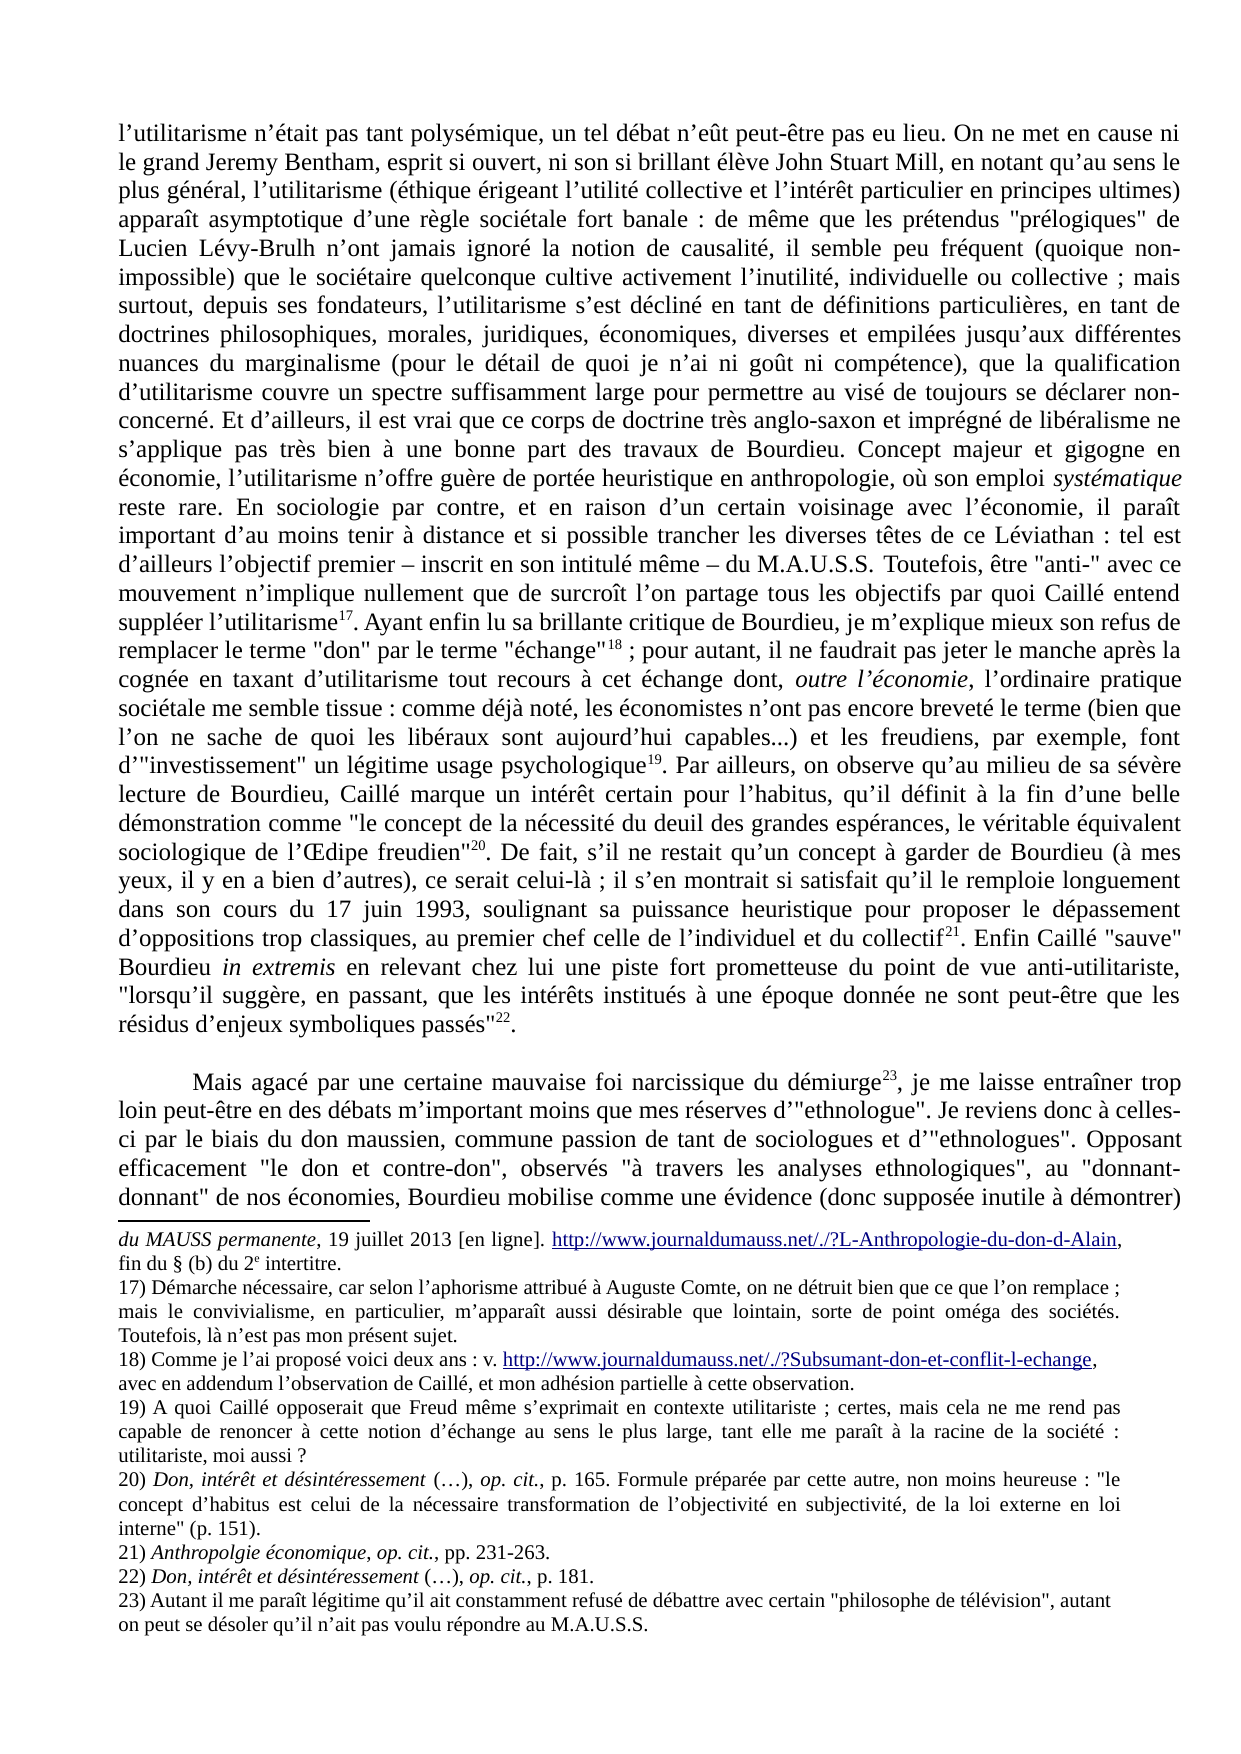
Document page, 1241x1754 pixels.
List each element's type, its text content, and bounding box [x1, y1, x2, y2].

text Il n’est donc pas très difficile de montrer "comment ils ont pu faire de moi un utilitariste" – et sans doute Bourdieu le savait-il fort bien. Inutile de citer Caillé davantage sur ce fait à mon sens établi : reprenons plutôt l’exemple du don. Dans l’économie que Bourdieu qualifiait "des biens symboliques", si le don même se révèle... "payé" d’un supplément de capital symbolique – sorte de dividende –, si "l’altruisme non intéressé (au sens d’une illusion subjective, d’une illusio) est [...] payant", alors on peut écrire sans malice que Bourdieu "interprète ainsi le don dans un sens utilitariste". Ceci dit, si l’utilitarisme n’était pas tant polysémique, un tel débat n’eût peut-être pas eu lieu. On ne met en cause ni le grand Jeremy Bentham, esprit si ouvert, ni son si brillant élève John Stuart Mill, en notant qu’au sens le plus général, l’utilitarisme (éthique érigeant l’utilité collective et l’intérêt particulier en principes ultimes) apparaît asymptotique d’une règle sociétale fort banale : de même que les prétendus "prélogiques" de Lucien Lévy-Brulh n’ont jamais ignoré la notion de causalité, il semble peu fréquent (quoique non-impossible) que le sociétaire quelconque cultive activement l’inutilité, individuelle ou collective ; mais surtout, depuis ses fondateurs, l’utilitarisme s’est décliné en tant de définitions particulières, en tant de doctrines philosophiques, morales, juridiques, économiques, diverses et empilées jusqu’aux différentes nuances du marginalisme (pour le détail de quoi je n’ai ni goût ni compétence), que la qualification d’utilitarisme couvre un spectre suffisamment large pour permettre au visé de toujours se déclarer non-concerné. Et d’ailleurs, il est vrai que ce corps de doctrine très anglo-saxon et imprégné de libéralisme ne s’applique pas très bien à une bonne part des travaux de Bourdieu. Concept majeur et gigogne en économie, l’utilitarisme n’offre guère de portée heuristique en anthropologie, où son emploi systématique reste rare. En sociologie par contre, et en raison d’un certain voisinage avec l’économie, il paraît important d’au moins tenir à distance et si possible trancher les diverses têtes de ce Léviathan : tel est d’ailleurs l’objectif premier – inscrit en son intitulé même – du M.A.U.S.S. Toutefois, être "anti-" avec ce mouvement n’implique nullement que de surcroît l’on partage tous les objectifs par quoi Caillé entend suppléer l’utilitarisme. Ayant enfin lu sa brillante critique de Bourdieu, je m’explique mieux son refus de remplacer le terme "don" par le terme "échange" ; pour autant, il ne faudrait pas jeter le manche après la cognée en taxant d’utilitarisme tout recours à cet échange dont, outre l’économie, l’ordinaire pratique sociétale me semble tissue : comme déjà noté, les économistes n’ont pas encore breveté le terme (bien que l’on ne sache de quoi les libéraux sont aujourd’hui capables...) et les freudiens, par exemple, font d’"investissement" un légitime usage psychologique. Par ailleurs, on observe qu’au milieu de sa sévère lecture de Bourdieu, Caillé marque un intérêt certain pour l’habitus, qu’il définit à la fin d’une belle démonstration comme "le concept de la nécessité du deuil des grandes espérances, le véritable équivalent sociologique de l’Œdipe freudien". De fait, s’il ne restait qu’un concept à garder de Bourdieu (à mes yeux, il y en a bien d’autres), ce serait celui-là ; il s’en montrait si satisfait qu’il le remploie longuement dans son cours du 17 juin 1993, soulignant sa puissance heuristique pour proposer le dépassement d’oppositions trop classiques, au premier chef celle de l’individuel et du collectif. Enfin Caillé "sauve" Bourdieu in extremis en relevant chez lui une piste fort prometteuse du point de vue anti-utilitariste, "lorsqu’il suggère, en passant, que les intérêts institués à une époque donnée ne sont peut-être que les résidus d’enjeux symboliques passés". [118, 118, 1182, 1038]
text ) Démarche nécessaire, car selon l’aphorisme attribué à Auguste Comte, on ne détruit bien que ce que l’on remplace ; mais le convivialisme, en particulier, m’apparaît aussi désirable que lointain, sorte de point oméga des sociétés. Toutefois, là n’est pas mon présent sujet. [118, 1275, 1122, 1347]
text ) A quoi Caillé opposerait que Freud même s’exprimait en contexte utilitariste ; certes, mais cela ne me rend pas capable de renoncer à cette notion d’échange au sens le plus large, tant elle me paraît à la racine de la société : utilitariste, moi aussi ? [118, 1395, 1122, 1467]
text du MAUSS permanente, 19 juillet 2013 [en ligne]. http://www.journaldumauss.net/./?L-Anthropologie-du-don-d-Alain, fin du § (b) du 2e intertitre. [118, 1227, 1122, 1275]
text ) Don, intérêt et désintéressement (…), op. cit., p. 181. [118, 1564, 1122, 1588]
text ) Autant il me paraît légitime qu’il ait constamment refusé de débattre avec certain "philosophe de télévision", autant on peut se désoler qu’il n’ait pas voulu répondre au M.A.U.S.S. [118, 1588, 1122, 1636]
text ) Comme je l’ai proposé voici deux ans : v. http://www.journaldumauss.net/./?Subsumant-don-et-conflit-l-echange, avec en addendum l’observation de Caillé, et mon adhésion partielle à cette observation. [118, 1347, 1122, 1395]
text Mais agacé par une certaine mauvaise foi narcissique du démiurge, je me laisse entraîner trop loin peut-être en des débats m’important moins que mes réserves d’"ethnologue". Je reviens donc à celles-ci par le biais du don maussien, commune passion de tant de sociologues et d’"ethnologues". Opposant efficacement "le don et contre-don", observés "à travers les analyses ethnologiques", au "donnant-donnant" de nos économies, Bourdieu mobilise comme une évidence (donc supposée inutile à démontrer) [118, 1067, 1182, 1211]
text ) Don, intérêt et désintéressement (…), op. cit., p. 165. Formule préparée par cette autre, non moins heureuse : "le concept d’habitus est celui de la nécessaire transformation de l’objectivité en subjectivité, de la loi externe en loi interne" (p. 151). [118, 1467, 1122, 1539]
text ) Anthropolgie économique, op. cit., pp. 231-263. [118, 1539, 1122, 1564]
